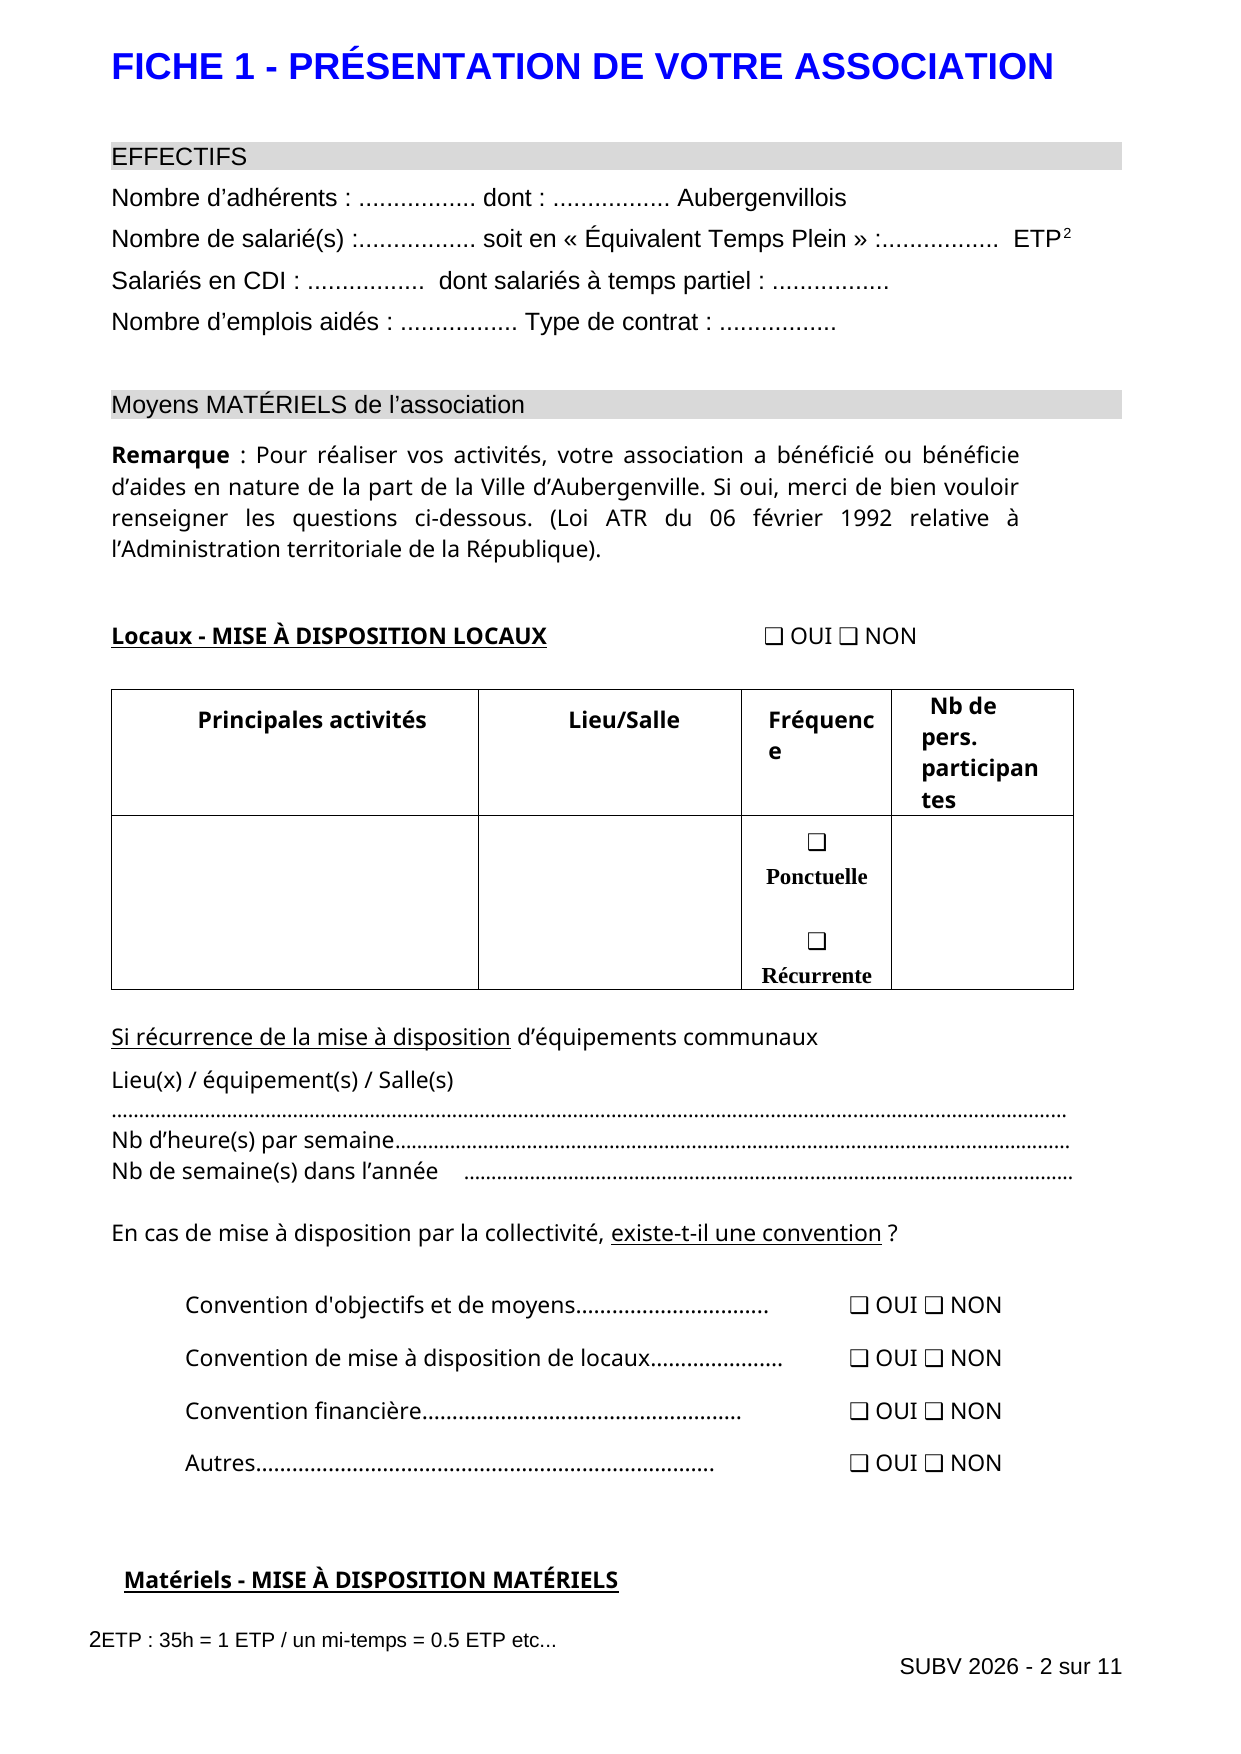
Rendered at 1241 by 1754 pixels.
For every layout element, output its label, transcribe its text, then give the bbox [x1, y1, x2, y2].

table_header Nb de pers. participantes [892, 690, 1073, 815]
text Remarque : Pour réaliser vos activités, votre association a bénéficié ou bénéficie d’aides en nature de la part de la Ville d’Aubergenville. Si oui, merci de bien vouloir renseigner les questions ci-dessous. (Loi ATR du 06 février 1992 relative à l’Administration territoriale de la République). [111, 439, 1021, 564]
text Convention financière…………………………………………….. ❑ OUI ❑ NON [185, 1385, 1122, 1432]
table_cell [112, 816, 478, 989]
text Autres…………………………………………………………………. ❑ OUI ❑ NON [185, 1438, 1122, 1485]
text Nb de semaine(s) dans l’année ………………………………………………………………………………………………… [111, 1155, 1122, 1186]
text Moyens MATÉRIELS de l’association [111, 390, 1122, 419]
table_header Fréquence [742, 690, 891, 815]
text ………………………………………………………………………………………………………………………………………………………… [111, 1095, 1122, 1123]
text Si récurrence de la mise à disposition d’équipements communaux [111, 1021, 1122, 1052]
text Nombre de salarié(s) :................. soit en « Équivalent Temps Plein » :................. ETP [111, 224, 1122, 253]
text Salariés en CDI : ................. dont salariés à temps partiel : ................. [111, 266, 1122, 295]
text Lieu(x) / équipement(s) / Salle(s) [111, 1064, 1122, 1095]
table_header Principales activités [112, 690, 478, 815]
text FICHE 1 - PRÉSENTATION DE VOTRE ASSOCIATION [111, 44, 1122, 87]
table_cell ❑ Ponctuelle ❑ Récurrente [742, 816, 891, 989]
text Nombre d’adhérents : ................. dont : ................. Aubergenvillois [111, 183, 1122, 212]
text En cas de mise à disposition par la collectivité, existe-t-il une convention ? [111, 1217, 1122, 1248]
text Locaux - MISE À DISPOSITION LOCAUX ❑ OUI ❑ NON [111, 611, 1021, 658]
text Nombre d’emplois aidés : ................. Type de contrat : ................. [111, 307, 1122, 336]
text Nb d’heure(s) par semaine…………………………………………………………………………………………………………… [111, 1123, 1122, 1155]
table_cell [892, 816, 1073, 989]
text Convention d'objectifs et de moyens………………………….. ❑ OUI ❑ NON [185, 1280, 1122, 1327]
table_cell [479, 816, 741, 989]
text Convention de mise à disposition de locaux…………………. ❑ OUI ❑ NON [185, 1332, 1122, 1379]
table_header Lieu/Salle [479, 690, 741, 815]
text Matériels - MISE À DISPOSITION MATÉRIELS [88, 1564, 1122, 1596]
text EFFECTIFS [111, 142, 1122, 170]
text ETP : 35h = 1 ETP / un mi-temps = 0.5 ETP etc... [88, 1626, 1122, 1652]
